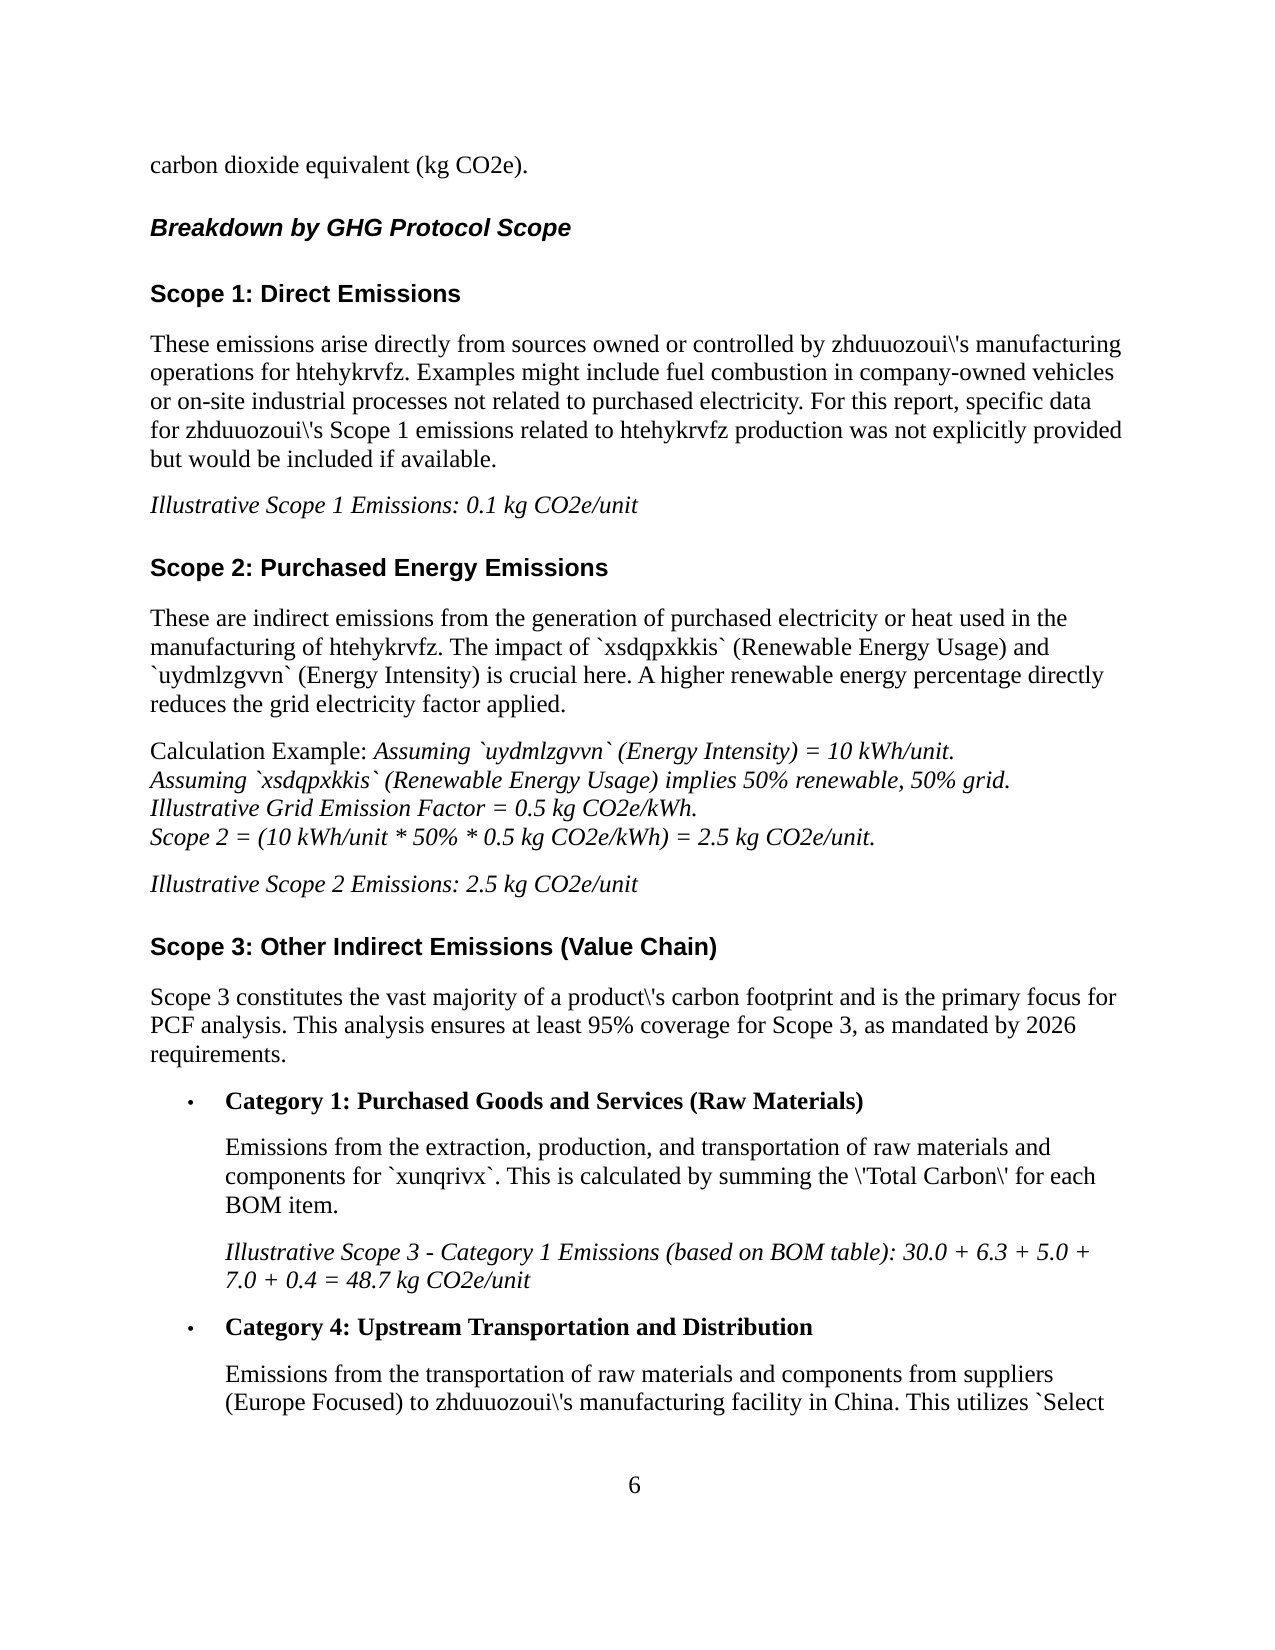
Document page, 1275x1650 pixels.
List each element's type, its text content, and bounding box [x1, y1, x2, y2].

text Calculation Example: Assuming `uydmlzgvvn` (Energy Intensity) = 10 kWh/unit. Assuming `xsdqpxkkis` (Renewable Energy Usage) implies 50% renewable, 50% grid. Illustrative Grid Emission Factor = 0.5 kg CO2e/kWh. Scope 2 = (10 kWh/unit * 50% * 0.5 kg CO2e/kWh) = 2.5 kg CO2e/unit. [150, 736, 1125, 851]
text These emissions arise directly from sources owned or controlled by zhduuozoui\'s manufacturing operations for htehykrvfz. Examples might include fuel combustion in company-owned vehicles or on-site industrial processes not related to purchased electricity. For this report, specific data for zhduuozoui\'s Scope 1 emissions related to htehykrvfz production was not explicitly provided but would be included if available. [150, 329, 1125, 472]
text These are indirect emissions from the generation of purchased electricity or heat used in the manufacturing of htehykrvfz. The impact of `xsdqpxkkis` (Renewable Energy Usage) and `uydmlzgvvn` (Energy Intensity) is crucial here. A higher renewable energy percentage directly reduces the grid electricity factor applied. [150, 603, 1125, 718]
text Illustrative Scope 2 Emissions: 2.5 kg CO2e/unit [150, 869, 1125, 898]
list Illustrative Scope 3 - Category 1 Emissions (based on BOM table): 30.0 + 6.3 + 5.0 + 7.0 + 0.4 = 48.7 kg CO2e/unit [187, 1237, 1125, 1294]
list Category 4: Upstream Transportation and Distribution [187, 1312, 1125, 1341]
list Category 1: Purchased Goods and Services (Raw Materials) [187, 1086, 1125, 1114]
list Emissions from the transportation of raw materials and components from suppliers (Europe Focused) to zhduuozoui\'s manufacturing facility in China. This utilizes `Select [187, 1359, 1125, 1416]
list Emissions from the extraction, production, and transportation of raw materials and components for `xunqrivx`. This is calculated by summing the \'Total Carbon\' for each BOM item. [187, 1132, 1125, 1219]
subtitle Scope 1: Direct Emissions [150, 279, 1125, 307]
subtitle Breakdown by GHG Protocol Scope [150, 213, 1125, 241]
subtitle Scope 2: Purchased Energy Emissions [150, 553, 1125, 582]
text carbon dioxide equivalent (kg CO2e). [150, 150, 1125, 179]
text Scope 3 constitutes the vast majority of a product\'s carbon footprint and is the primary focus for PCF analysis. This analysis ensures at least 95% coverage for Scope 3, as mandated by 2026 requirements. [150, 982, 1125, 1068]
subtitle Scope 3: Other Indirect Emissions (Value Chain) [150, 932, 1125, 960]
text Illustrative Scope 1 Emissions: 0.1 kg CO2e/unit [150, 490, 1125, 519]
